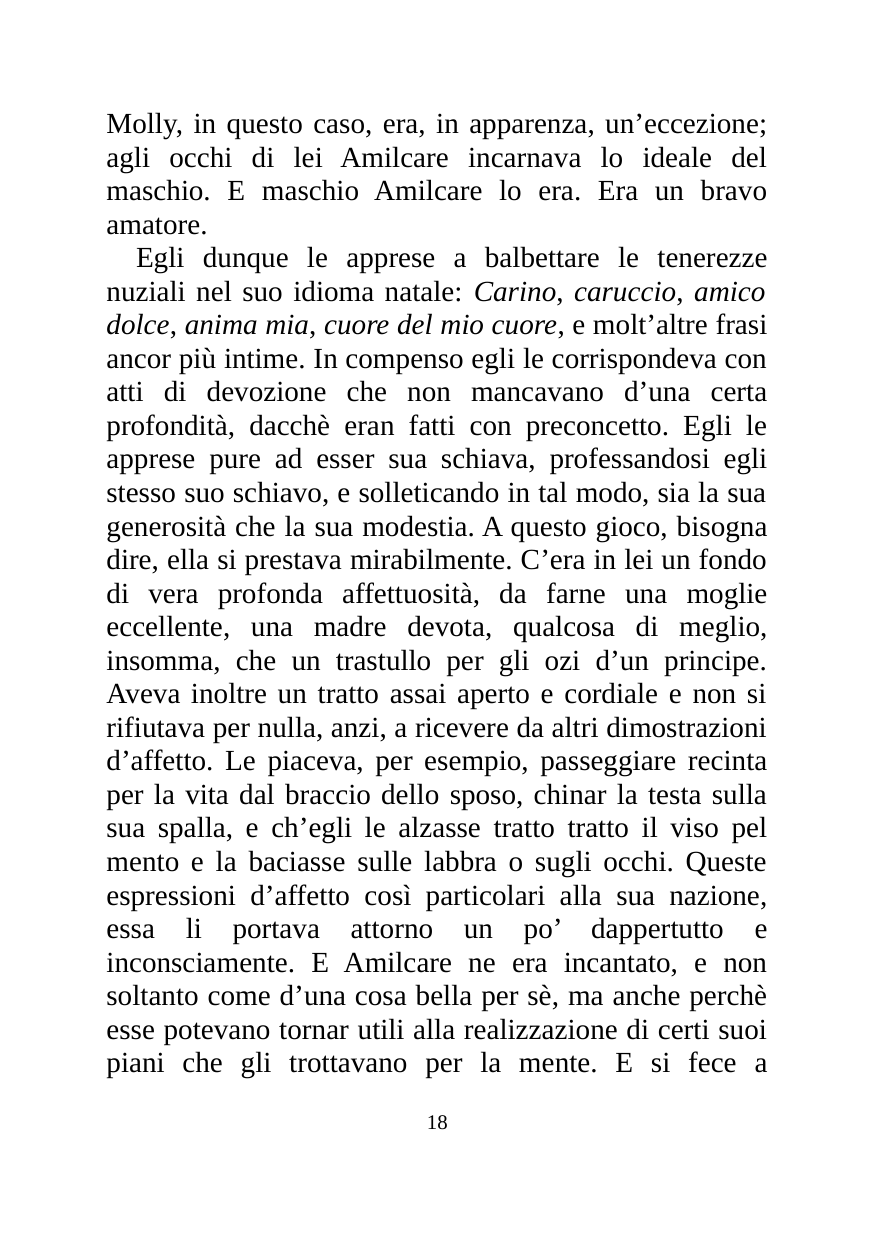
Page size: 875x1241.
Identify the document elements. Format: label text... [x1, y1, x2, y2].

text Molly, in questo caso, era, in apparenza, un’eccezione; agli occhi di lei Amilcare incarnava lo ideale del maschio. E maschio Amilcare lo era. Era un bravo amatore. [106, 106, 768, 240]
text Egli dunque le apprese a balbettare le tenerezze nuziali nel suo idioma natale: Carino, caruccio, amico dolce, anima mia, cuore del mio cuore, e molt’altre frasi ancor più intime. In compenso egli le corrispondeva con atti di devozione che non mancavano d’una certa profondità, dacchè eran fatti con preconcetto. Egli le apprese pure ad esser sua schiava, professandosi egli stesso suo schiavo, e solleticando in tal modo, sia la sua generosità che la sua modestia. A questo gioco, bisogna dire, ella si prestava mirabilmente. C’era in lei un fondo di vera profonda affettuosità, da farne una moglie eccellente, una madre devota, qualcosa di meglio, insomma, che un trastullo per gli ozi d’un principe. Aveva inoltre un tratto assai aperto e cordiale e non si rifiutava per nulla, anzi, a ricevere da altri dimostrazioni d’affetto. Le piaceva, per esempio, passeggiare recinta per la vita dal braccio dello sposo, chinar la testa sulla sua spalla, e ch’egli le alzasse tratto tratto il viso pel mento e la baciasse sulle labbra o sugli occhi. Queste espressioni d’affetto così particolari alla sua nazione, essa li portava attorno un po’ dappertutto e inconsciamente. E Amilcare ne era incantato, e non soltanto come d’una cosa bella per sè, ma anche perchè esse potevano tornar utili alla realizzazione di certi suoi piani che gli trottavano per la mente. E si fece a [106, 240, 768, 1079]
